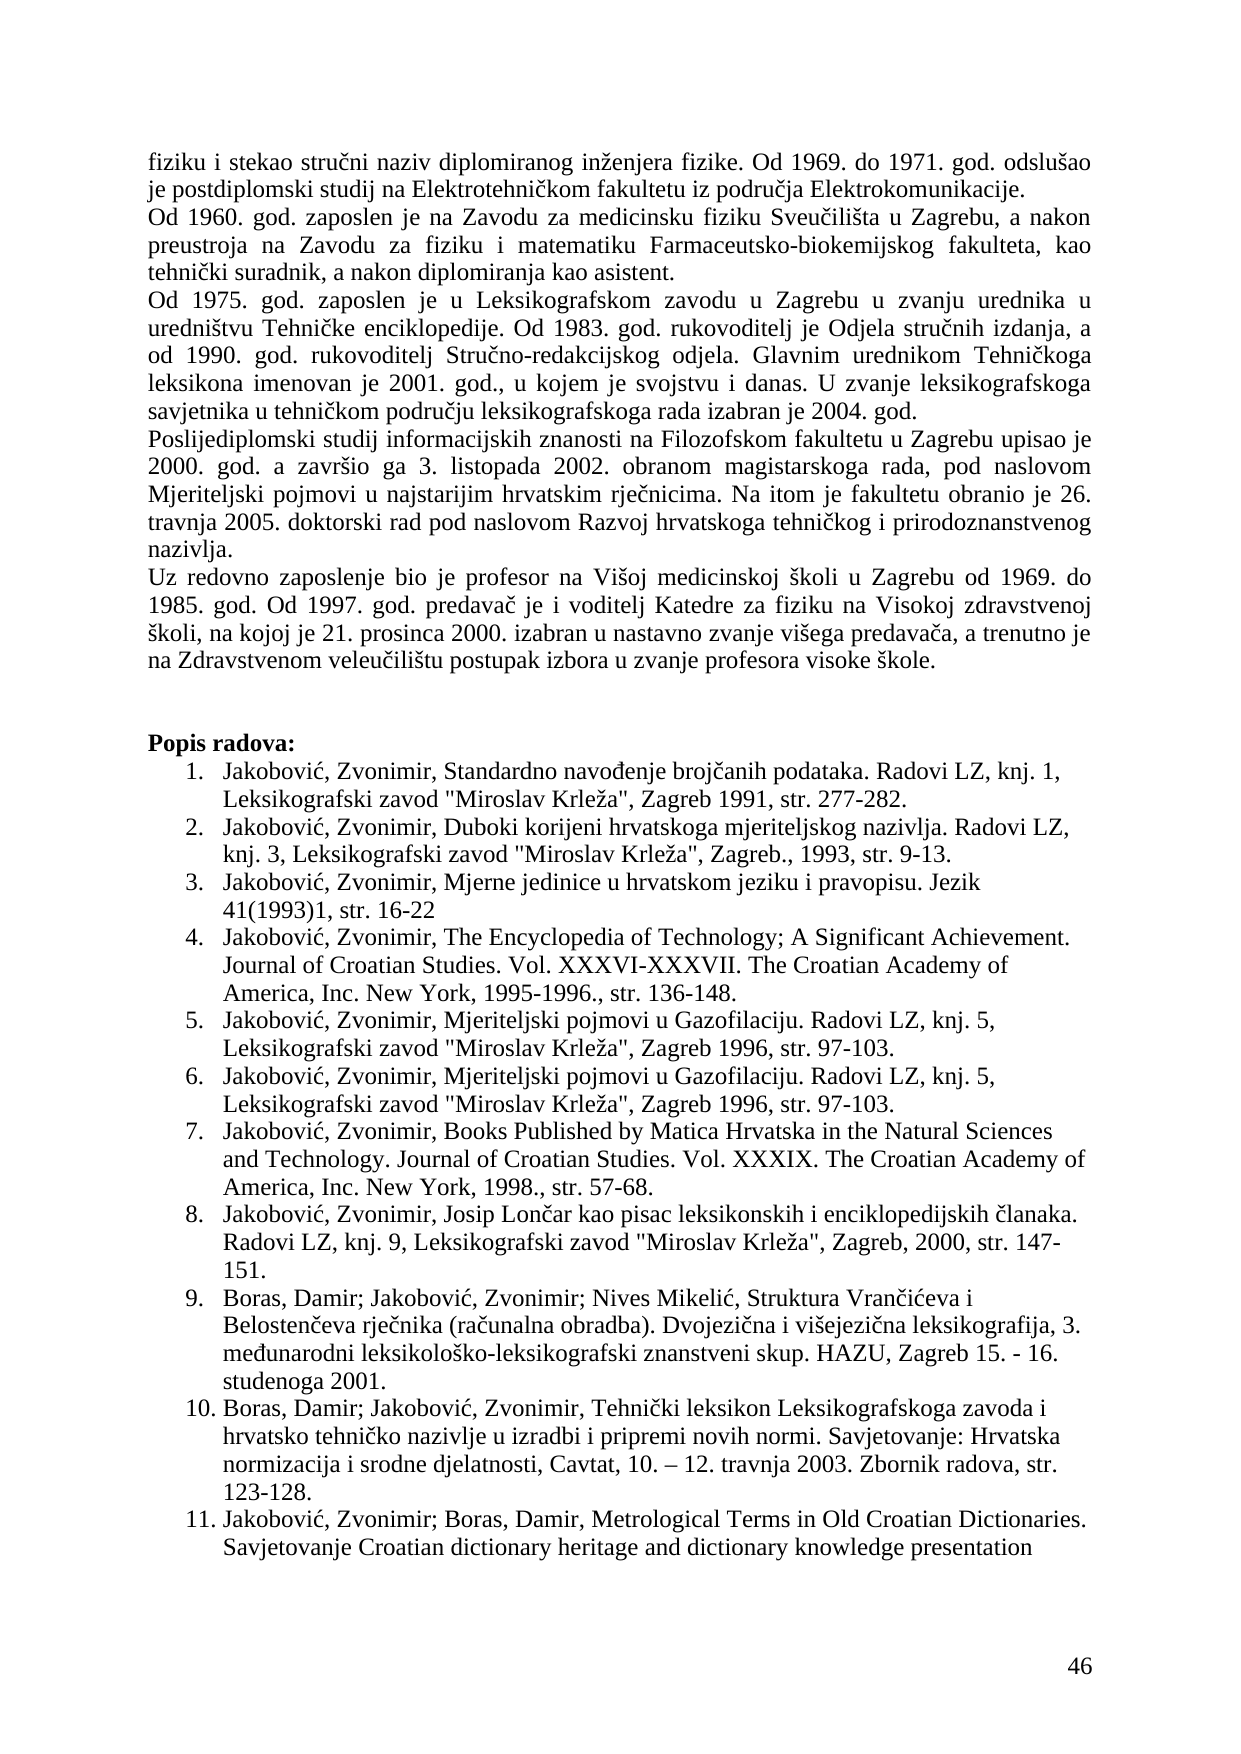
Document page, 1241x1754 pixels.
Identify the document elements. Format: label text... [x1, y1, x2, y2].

list Jakobović, Zvonimir; Boras, Damir, Metrological Terms in Old Croatian Dictionaries. Savjetovanje Croatian dictionary heritage and dictionary knowledge presentation [185, 1505, 1092, 1561]
text Uz redovno zaposlenje bio je profesor na Višoj medicinskoj školi u Zagrebu od 1969. do 1985. god. Od 1997. god. predavač je i voditelj Katedre za fiziku na Visokoj zdravstvenoj školi, na kojoj je 21. prosinca 2000. izabran u nastavno zvanje višega predavača, a trenutno je na Zdravstvenom veleučilištu postupak izbora u zvanje profesora visoke škole. [148, 563, 1092, 674]
text Od 1960. god. zaposlen je na Zavodu za medicinsku fiziku Sveučilišta u Zagrebu, a nakon preustroja na Zavodu za fiziku i matematiku Farmaceutsko-biokemijskog fakulteta, kao tehnički suradnik, a nakon diplomiranja kao asistent. [148, 203, 1092, 286]
list Jakobović, Zvonimir, The Encyclopedia of Technology; A Significant Achievement. Journal of Croatian Studies. Vol. XXXVI-XXXVII. The Croatian Academy of America, Inc. New York, 1995-1996., str. 136-148. [185, 923, 1092, 1007]
list Jakobović, Zvonimir, Mjeriteljski pojmovi u Gazofilaciju. Radovi LZ, knj. 5, Leksikografski zavod "Miroslav Krleža", Zagreb 1996, str. 97-103. [185, 1062, 1092, 1117]
list Jakobović, Zvonimir, Standardno navođenje brojčanih podataka. Radovi LZ, knj. 1, Leksikografski zavod "Miroslav Krleža", Zagreb 1991, str. 277-282. [185, 757, 1092, 813]
list Jakobović, Zvonimir, Duboki korijeni hrvatskoga mjeriteljskog nazivlja. Radovi LZ, knj. 3, Leksikografski zavod "Miroslav Krleža", Zagreb., 1993, str. 9-13. [185, 813, 1092, 868]
text Poslijediplomski studij informacijskih znanosti na Filozofskom fakultetu u Zagrebu upisao je 2000. god. a završio ga 3. listopada 2002. obranom magistarskoga rada, pod naslovom Mjeriteljski pojmovi u najstarijim hrvatskim rječnicima. Na itom je fakultetu obranio je 26. travnja 2005. doktorski rad pod naslovom Razvoj hrvatskoga tehničkog i prirodoznanstvenog nazivlja. [148, 425, 1092, 563]
text Od 1975. god. zaposlen je u Leksikografskom zavodu u Zagrebu u zvanju urednika u uredništvu Tehničke enciklopedije. Od 1983. god. rukovoditelj je Odjela stručnih izdanja, a od 1990. god. rukovoditelj Stručno-redakcijskog odjela. Glavnim urednikom Tehničkoga leksikona imenovan je 2001. god., u kojem je svojstvu i danas. U zvanje leksikografskoga savjetnika u tehničkom području leksikografskoga rada izabran je 2004. god. [148, 286, 1092, 425]
list Jakobović, Zvonimir, Mjerne jedinice u hrvatskom jeziku i pravopisu. Jezik 41(1993)1, str. 16-22 [185, 868, 1092, 923]
text fiziku i stekao stručni naziv diplomiranog inženjera fizike. Od 1969. do 1971. god. odslušao je postdiplomski studij na Elektrotehničkom fakultetu iz područja Elektrokomunikacije. [148, 148, 1092, 203]
list Jakobović, Zvonimir, Books Published by Matica Hrvatska in the Natural Sciences and Technology. Journal of Croatian Studies. Vol. XXXIX. The Croatian Academy of America, Inc. New York, 1998., str. 57-68. [185, 1117, 1092, 1201]
list Jakobović, Zvonimir, Mjeriteljski pojmovi u Gazofilaciju. Radovi LZ, knj. 5, Leksikografski zavod "Miroslav Krleža", Zagreb 1996, str. 97-103. [185, 1007, 1092, 1062]
text Popis radova: [148, 729, 1092, 757]
list Boras, Damir; Jakobović, Zvonimir; Nives Mikelić, Struktura Vrančićeva i Belostenčeva rječnika (računalna obradba). Dvojezična i višejezična leksikografija, 3. međunarodni leksikološko-leksikografski znanstveni skup. HAZU, Zagreb 15. - 16. studenoga 2001. [185, 1284, 1092, 1394]
list Boras, Damir; Jakobović, Zvonimir, Tehnički leksikon Leksikografskoga zavoda i hrvatsko tehničko nazivlje u izradbi i pripremi novih normi. Savjetovanje: Hrvatska normizacija i srodne djelatnosti, Cavtat, 10. – 12. travnja 2003. Zbornik radova, str. 123-128. [185, 1394, 1092, 1505]
list Jakobović, Zvonimir, Josip Lončar kao pisac leksikonskih i enciklopedijskih članaka. Radovi LZ, knj. 9, Leksikografski zavod "Miroslav Krleža", Zagreb, 2000, str. 147-151. [185, 1201, 1092, 1284]
